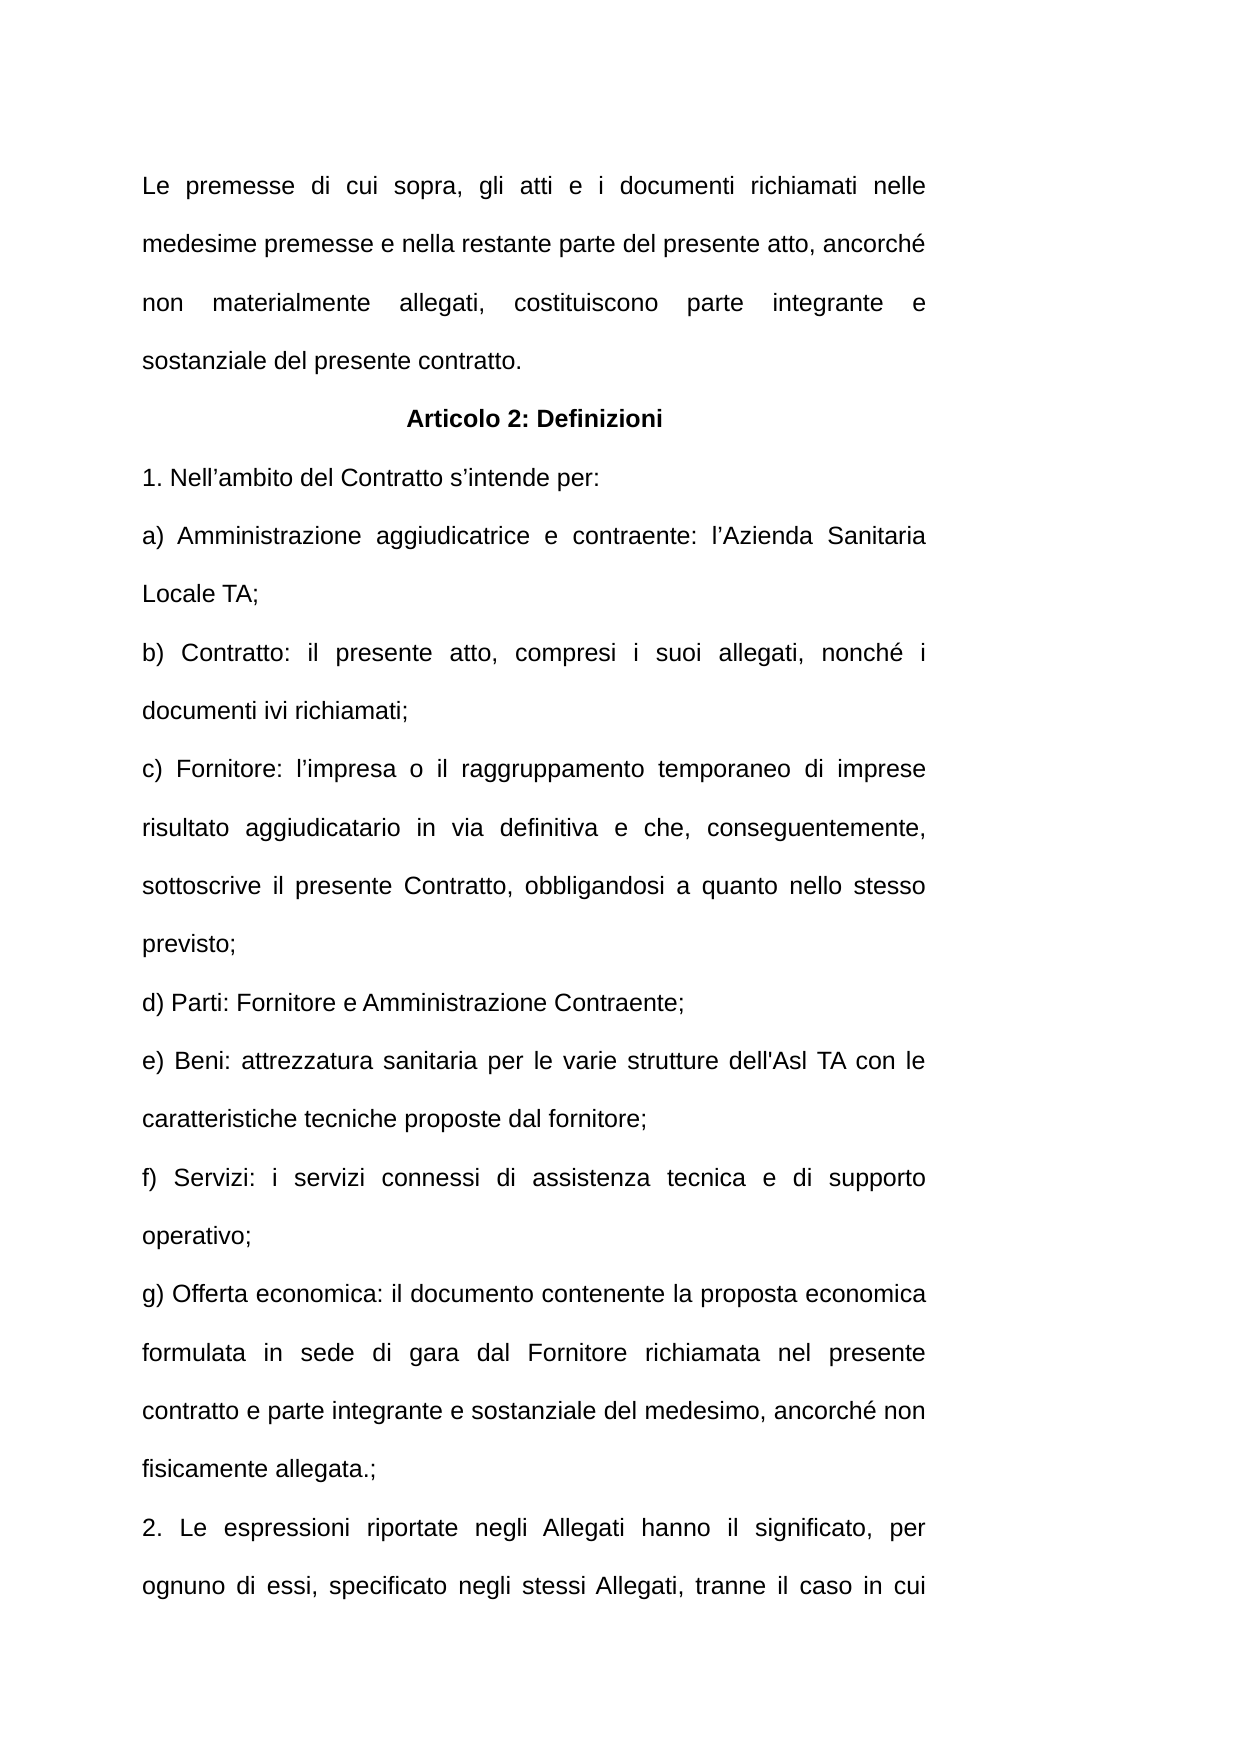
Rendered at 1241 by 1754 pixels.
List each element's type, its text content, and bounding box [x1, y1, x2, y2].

text Articolo 2: Definizioni [142, 381, 927, 439]
text a) Amministrazione aggiudicatrice e contraente: l’Azienda Sanitaria Locale TA; [142, 498, 927, 614]
text e) Beni: attrezzatura sanitaria per le varie strutture dell'Asl TA con le caratteristiche tecniche proposte dal fornitore; [142, 1023, 927, 1139]
text Le premesse di cui sopra, gli atti e i documenti richiamati nelle medesime premesse e nella restante parte del presente atto, ancorché non materialmente allegati, costituiscono parte integrante e sostanziale del presente contratto. [142, 148, 927, 381]
text 1. Nell’ambito del Contratto s’intende per: [142, 439, 927, 498]
text g) Offerta economica: il documento contenente la proposta economica formulata in sede di gara dal Fornitore richiamata nel presente contratto e parte integrante e sostanziale del medesimo, ancorché non fisicamente allegata.; [142, 1256, 927, 1489]
text d) Parti: Fornitore e Amministrazione Contraente; [142, 964, 927, 1023]
text f) Servizi: i servizi connessi di assistenza tecnica e di supporto operativo; [142, 1139, 927, 1256]
text c) Fornitore: l’impresa o il raggruppamento temporaneo di imprese risultato aggiudicatario in via definitiva e che, conseguentemente, sottoscrive il presente Contratto, obbligandosi a quanto nello stesso previsto; [142, 731, 927, 964]
text 2. Le espressioni riportate negli Allegati hanno il significato, per ognuno di essi, specificato negli stessi Allegati, tranne il caso in cui [142, 1489, 927, 1606]
text b) Contratto: il presente atto, compresi i suoi allegati, nonché i documenti ivi richiamati; [142, 614, 927, 731]
